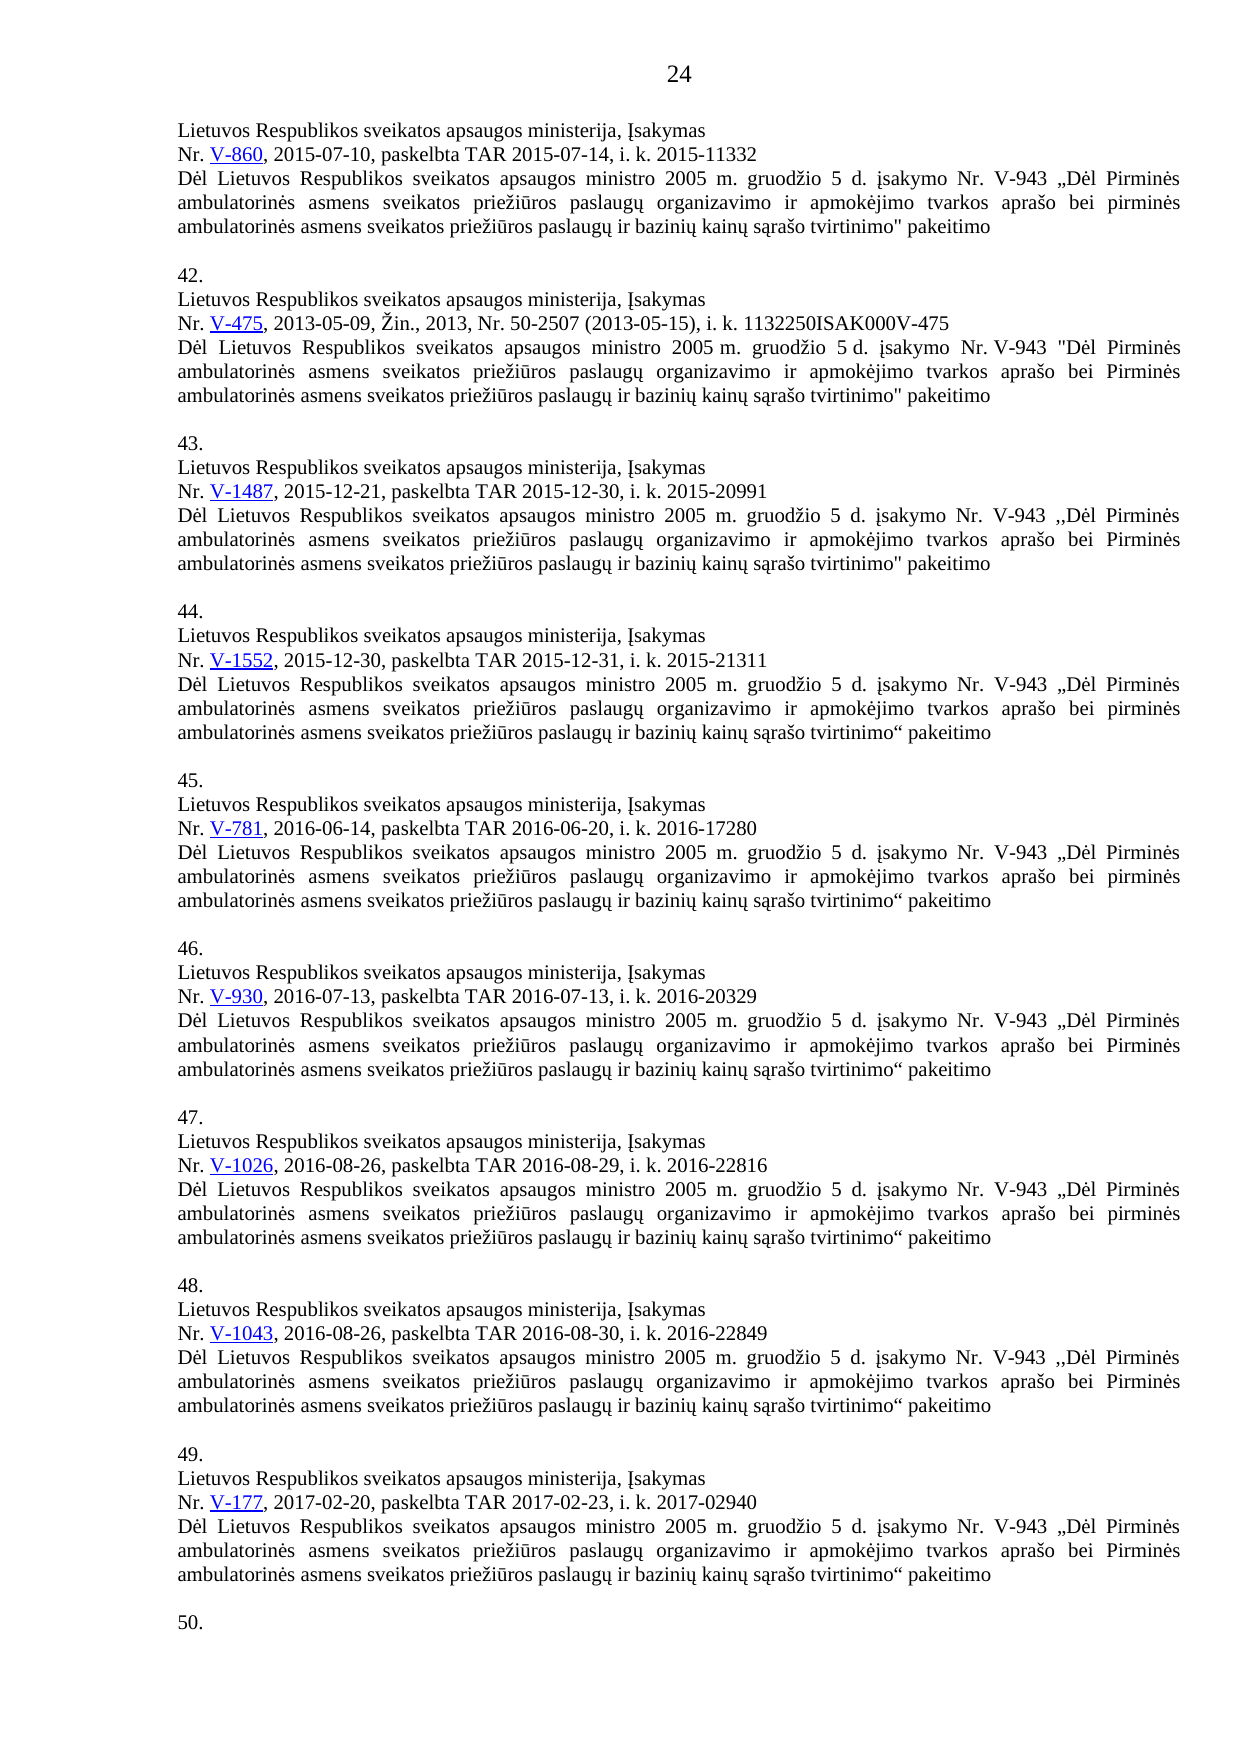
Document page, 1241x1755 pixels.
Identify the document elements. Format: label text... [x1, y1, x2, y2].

text 45. [177, 768, 1181, 792]
text Dėl Lietuvos Respublikos sveikatos apsaugos ministro 2005 m. gruodžio 5 d. įsakymo Nr. V-943 „Dėl Pirminės ambulatorinės asmens sveikatos priežiūros paslaugų organizavimo ir apmokėjimo tvarkos aprašo bei pirminės ambulatorinės asmens sveikatos priežiūros paslaugų ir bazinių kainų sąrašo tvirtinimo" pakeitimo [177, 166, 1181, 238]
text Lietuvos Respublikos sveikatos apsaugos ministerija, Įsakymas [177, 287, 1181, 311]
text Dėl Lietuvos Respublikos sveikatos apsaugos ministro 2005 m. gruodžio 5 d. įsakymo Nr. V-943 „Dėl Pirminės ambulatorinės asmens sveikatos priežiūros paslaugų organizavimo ir apmokėjimo tvarkos aprašo bei Pirminės ambulatorinės asmens sveikatos priežiūros paslaugų ir bazinių kainų sąrašo tvirtinimo“ pakeitimo [177, 1514, 1181, 1586]
text Dėl Lietuvos Respublikos sveikatos apsaugos ministro 2005 m. gruodžio 5 d. įsakymo Nr. V-943 „Dėl Pirminės ambulatorinės asmens sveikatos priežiūros paslaugų organizavimo ir apmokėjimo tvarkos aprašo bei pirminės ambulatorinės asmens sveikatos priežiūros paslaugų ir bazinių kainų sąrašo tvirtinimo“ pakeitimo [177, 672, 1181, 744]
text Dėl Lietuvos Respublikos sveikatos apsaugos ministro 2005 m. gruodžio 5 d. įsakymo Nr. V-943 ,,Dėl Pirminės ambulatorinės asmens sveikatos priežiūros paslaugų organizavimo ir apmokėjimo tvarkos aprašo bei Pirminės ambulatorinės asmens sveikatos priežiūros paslaugų ir bazinių kainų sąrašo tvirtinimo“ pakeitimo [177, 1345, 1181, 1417]
text Nr. V-475, 2013-05-09, Žin., 2013, Nr. 50-2507 (2013-05-15), i. k. 1132250ISAK000V-475 [177, 311, 1181, 335]
text Lietuvos Respublikos sveikatos apsaugos ministerija, Įsakymas [177, 118, 1181, 142]
text Nr. V-781, 2016-06-14, paskelbta TAR 2016-06-20, i. k. 2016-17280 [177, 816, 1181, 840]
text Nr. V-177, 2017-02-20, paskelbta TAR 2017-02-23, i. k. 2017-02940 [177, 1490, 1181, 1514]
text Dėl Lietuvos Respublikos sveikatos apsaugos ministro 2005 m. gruodžio 5 d. įsakymo Nr. V-943 „Dėl Pirminės ambulatorinės asmens sveikatos priežiūros paslaugų organizavimo ir apmokėjimo tvarkos aprašo bei pirminės ambulatorinės asmens sveikatos priežiūros paslaugų ir bazinių kainų sąrašo tvirtinimo“ pakeitimo [177, 840, 1181, 912]
text Lietuvos Respublikos sveikatos apsaugos ministerija, Įsakymas [177, 1297, 1181, 1321]
text Lietuvos Respublikos sveikatos apsaugos ministerija, Įsakymas [177, 623, 1181, 647]
text Dėl Lietuvos Respublikos sveikatos apsaugos ministro 2005 m. gruodžio 5 d. įsakymo Nr. V-943 ,,Dėl Pirminės ambulatorinės asmens sveikatos priežiūros paslaugų organizavimo ir apmokėjimo tvarkos aprašo bei Pirminės ambulatorinės asmens sveikatos priežiūros paslaugų ir bazinių kainų sąrašo tvirtinimo" pakeitimo [177, 503, 1181, 575]
text Nr. V-1043, 2016-08-26, paskelbta TAR 2016-08-30, i. k. 2016-22849 [177, 1321, 1181, 1345]
text Dėl Lietuvos Respublikos sveikatos apsaugos ministro 2005 m. gruodžio 5 d. įsakymo Nr. V-943 „Dėl Pirminės ambulatorinės asmens sveikatos priežiūros paslaugų organizavimo ir apmokėjimo tvarkos aprašo bei pirminės ambulatorinės asmens sveikatos priežiūros paslaugų ir bazinių kainų sąrašo tvirtinimo“ pakeitimo [177, 1177, 1181, 1249]
text Dėl Lietuvos Respublikos sveikatos apsaugos ministro 2005 m. gruodžio 5 d. įsakymo Nr. V-943 „Dėl Pirminės ambulatorinės asmens sveikatos priežiūros paslaugų organizavimo ir apmokėjimo tvarkos aprašo bei Pirminės ambulatorinės asmens sveikatos priežiūros paslaugų ir bazinių kainų sąrašo tvirtinimo“ pakeitimo [177, 1008, 1181, 1081]
text Lietuvos Respublikos sveikatos apsaugos ministerija, Įsakymas [177, 455, 1181, 479]
text 48. [177, 1273, 1181, 1297]
text 47. [177, 1105, 1181, 1129]
text Nr. V-930, 2016-07-13, paskelbta TAR 2016-07-13, i. k. 2016-20329 [177, 984, 1181, 1008]
text Lietuvos Respublikos sveikatos apsaugos ministerija, Įsakymas [177, 1129, 1181, 1153]
text Lietuvos Respublikos sveikatos apsaugos ministerija, Įsakymas [177, 792, 1181, 816]
text Lietuvos Respublikos sveikatos apsaugos ministerija, Įsakymas [177, 1466, 1181, 1490]
text Nr. V-1026, 2016-08-26, paskelbta TAR 2016-08-29, i. k. 2016-22816 [177, 1153, 1181, 1177]
text Nr. V-1552, 2015-12-30, paskelbta TAR 2015-12-31, i. k. 2015-21311 [177, 647, 1181, 672]
text 50. [177, 1610, 1181, 1634]
text 43. [177, 431, 1181, 455]
text 42. [177, 262, 1181, 287]
text 49. [177, 1442, 1181, 1466]
text Dėl Lietuvos Respublikos sveikatos apsaugos ministro 2005 m. gruodžio 5 d. įsakymo Nr. V-943 "Dėl Pirminės ambulatorinės asmens sveikatos priežiūros paslaugų organizavimo ir apmokėjimo tvarkos aprašo bei Pirminės ambulatorinės asmens sveikatos priežiūros paslaugų ir bazinių kainų sąrašo tvirtinimo" pakeitimo [177, 335, 1181, 407]
text Nr. V-860, 2015-07-10, paskelbta TAR 2015-07-14, i. k. 2015-11332 [177, 142, 1181, 166]
text Lietuvos Respublikos sveikatos apsaugos ministerija, Įsakymas [177, 960, 1181, 984]
text 44. [177, 599, 1181, 623]
text 46. [177, 936, 1181, 960]
text Nr. V-1487, 2015-12-21, paskelbta TAR 2015-12-30, i. k. 2015-20991 [177, 479, 1181, 503]
